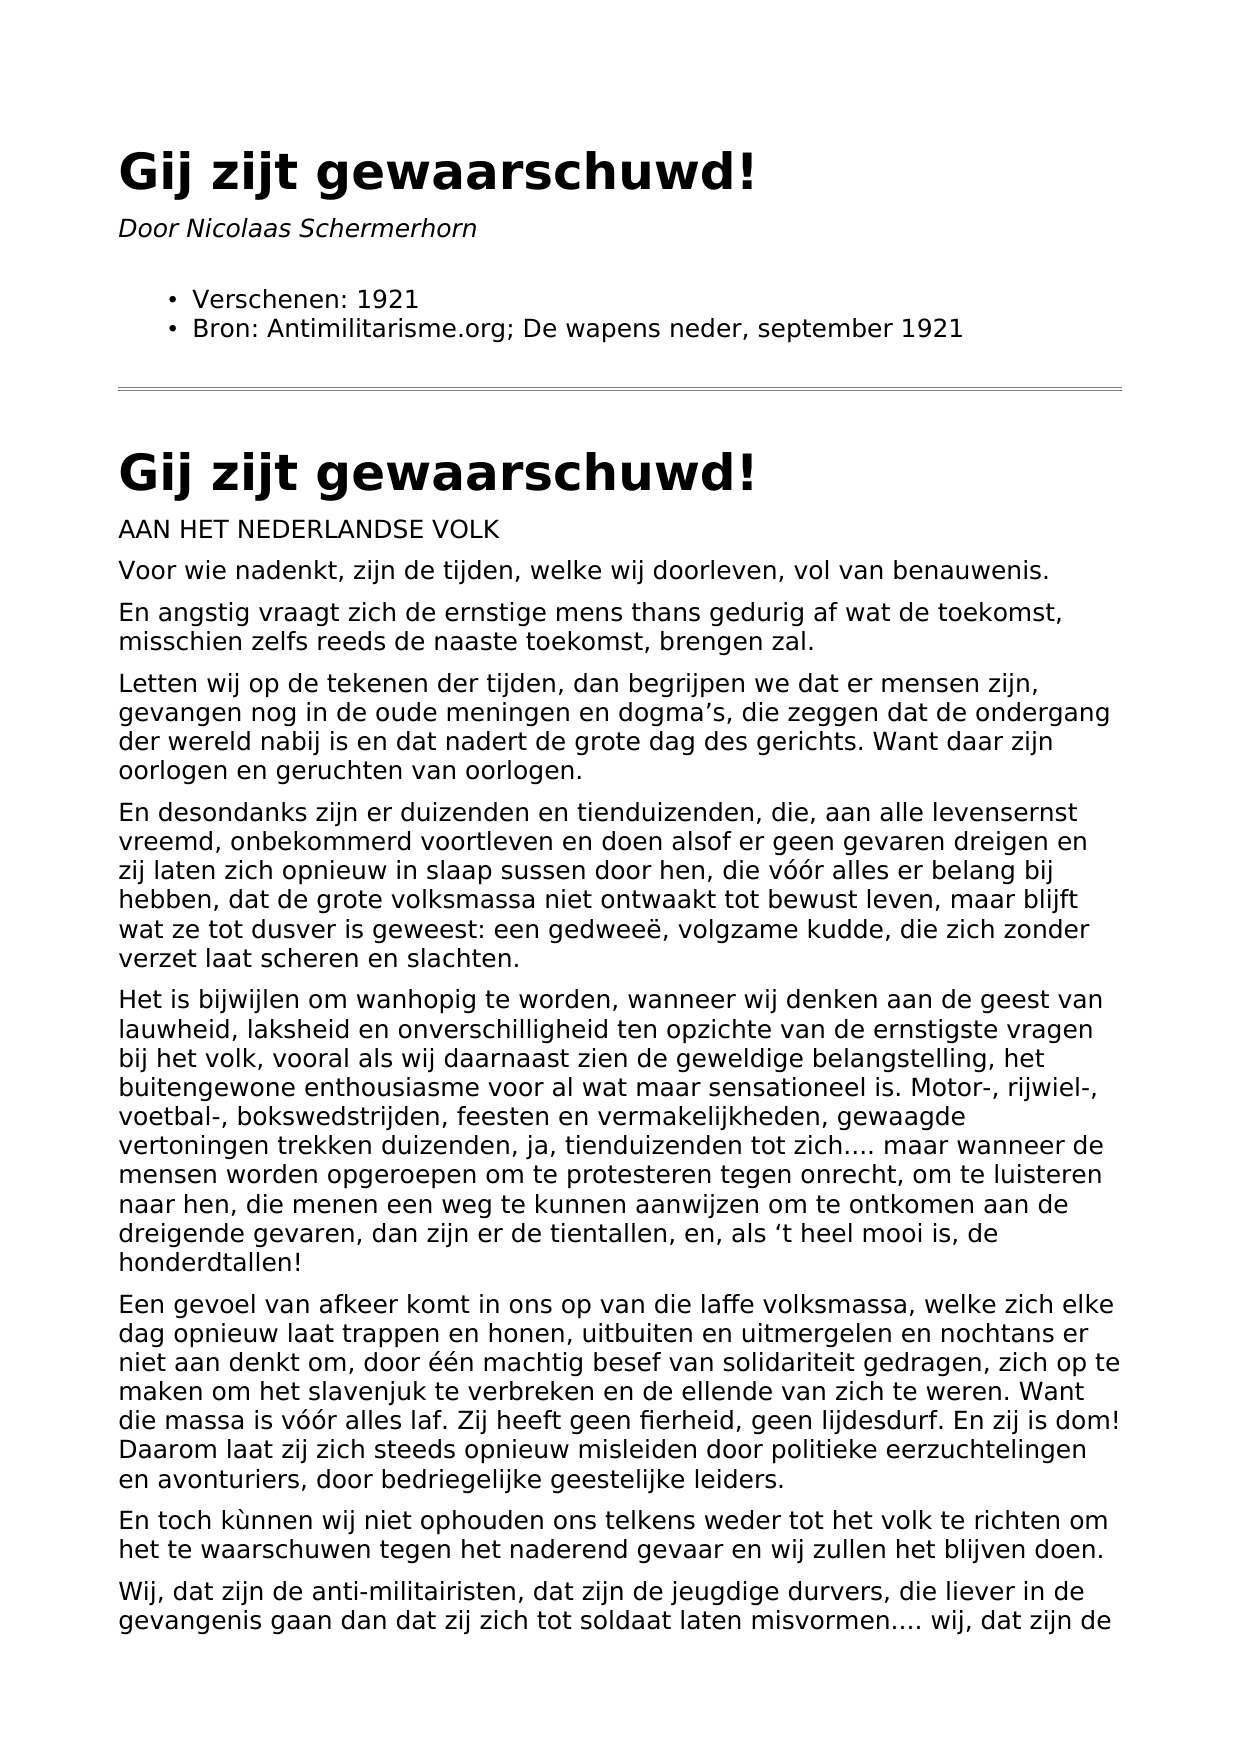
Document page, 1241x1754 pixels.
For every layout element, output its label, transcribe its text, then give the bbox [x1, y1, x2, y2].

text En desondanks zijn er duizenden en tienduizenden, die, aan alle levensernst vreemd, onbekommerd voortleven en doen alsof er geen gevaren dreigen en zij laten zich opnieuw in slaap sussen door hen, die vóór alles er belang bij hebben, dat de grote volksmassa niet ontwaakt tot bewust leven, maar blijft wat ze tot dusver is geweest: een gedweeë, volgzame kudde, die zich zonder verzet laat scheren en slachten. [118, 798, 1122, 973]
text En angstig vraagt zich de ernstige mens thans gedurig af wat de toekomst, misschien zelfs reeds de naaste toekomst, brengen zal. [118, 598, 1122, 657]
text Letten wij op de tekenen der tijden, dan begrijpen we dat er mensen zijn, gevangen nog in de oude meningen en dogma’s, die zeggen dat de ondergang der wereld nabij is en dat nadert de grote dag des gerichts. Want daar zijn oorlogen en geruchten van oorlogen. [118, 669, 1122, 786]
text Voor wie nadenkt, zijn de tijden, welke wij doorleven, vol van benauwenis. [118, 557, 1122, 586]
text En toch kùnnen wij niet ophouden ons telkens weder tot het volk te richten om het te waarschuwen tegen het naderend gevaar en wij zullen het blijven doen. [118, 1507, 1122, 1565]
text Een gevoel van afkeer komt in ons op van die laffe volksmassa, welke zich elke dag opnieuw laat trappen en honen, uitbuiten en uitmergelen en nochtans er niet aan denkt om, door één machtig besef van solidariteit gedragen, zich op te maken om het slavenjuk te verbreken en de ellende van zich te weren. Want die massa is vóór alles laf. Zij heeft geen fierheid, geen lijdesdurf. En zij is dom! Daarom laat zij zich steeds opnieuw misleiden door politieke eerzuchtelingen en avonturiers, door bedriegelijke geestelijke leiders. [118, 1290, 1122, 1494]
text Wij, dat zijn de anti-militairisten, dat zijn de jeugdige durvers, die liever in de gevangenis gaan dan dat zij zich tot soldaat laten misvormen.... wij, dat zijn de [118, 1577, 1122, 1636]
text Het is bijwijlen om wanhopig te worden, wanneer wij denken aan de geest van lauwheid, laksheid en onverschilligheid ten opzichte van de ernstigste vragen bij het volk, vooral als wij daarnaast zien de geweldige belangstelling, het buitengewone enthousiasme voor al wat maar sensationeel is. Motor-, rijwiel-, voetbal-, bokswedstrijden, feesten en vermakelijkheden, gewaagde vertoningen trekken duizenden, ja, tienduizenden tot zich.... maar wanneer de mensen worden opgeroepen om te protesteren tegen onrecht, om te luisteren naar hen, die menen een weg te kunnen aanwijzen om te ontkomen aan de dreigende gevaren, dan zijn er de tientallen, en, als ‘t heel mooi is, de honderdtallen! [118, 986, 1122, 1277]
subtitle Gij zijt gewaarschuwd! [118, 444, 1122, 502]
text AAN HET NEDERLANDSE VOLK [118, 515, 1122, 544]
list Verschenen: 1921 [177, 285, 1122, 314]
subtitle Gij zijt gewaarschuwd! [118, 143, 1122, 201]
list Bron: Antimilitarisme.org; De wapens neder, september 1921 [177, 314, 1122, 343]
text Door Nicolaas Schermerhorn [118, 214, 1122, 243]
